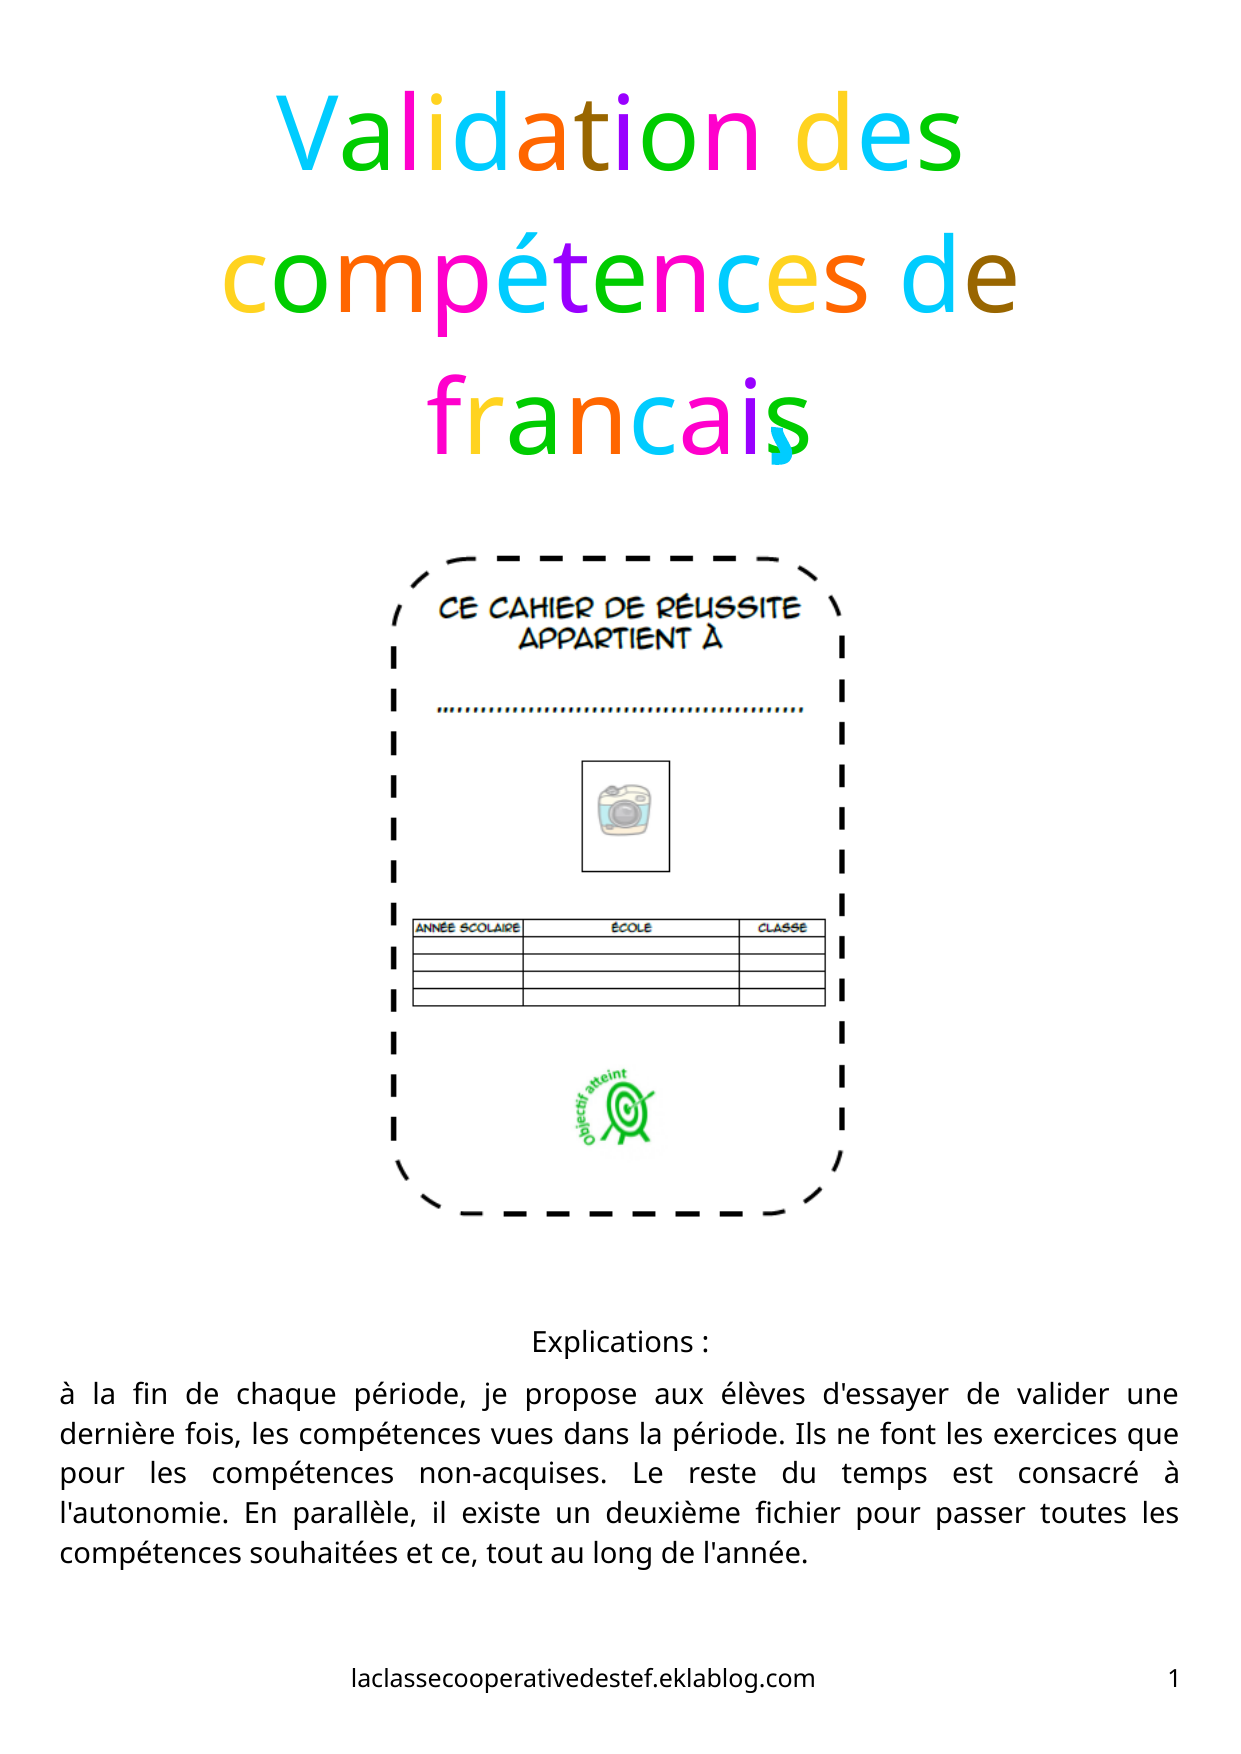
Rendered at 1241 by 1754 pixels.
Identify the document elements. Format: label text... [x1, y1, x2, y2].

text Explications : [59, 1321, 1181, 1361]
picture [371, 540, 869, 1238]
text à la fin de chaque période, je propose aux élèves d'essayer de valider une dernière fois, les compétences vues dans la période. Ils ne font les exercices que pour les compétences non-acquises. Le reste du temps est consacré à l'autonomie. En parallèle, il existe un deuxième fichier pour passer toutes les compétences souhaitées et ce, tout au long de l'année. [59, 1373, 1181, 1572]
text Validation des compétences de francais [59, 59, 1181, 485]
